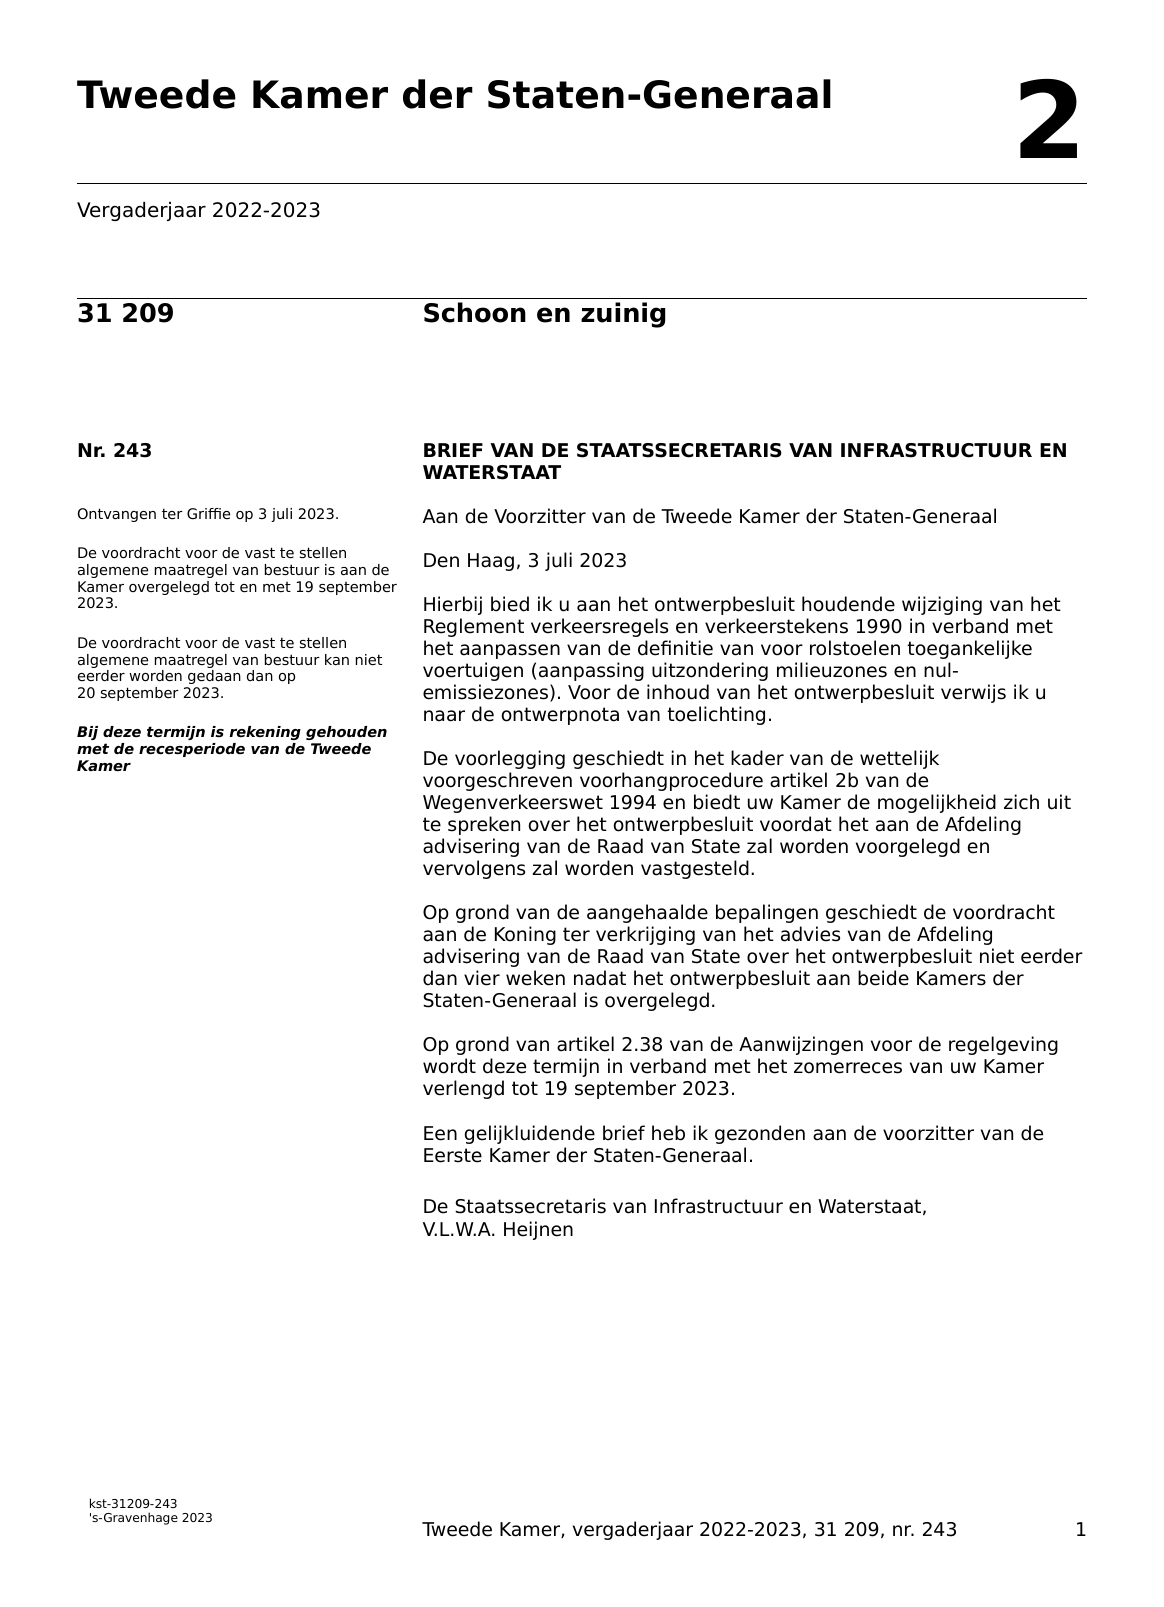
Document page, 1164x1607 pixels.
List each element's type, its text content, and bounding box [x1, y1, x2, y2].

text De voordracht voor de vast te stellen algemene maatregel van bestuur is aan de Kamer overgelegd tot en met 19 september 2023. [77, 545, 399, 612]
text [77, 612, 399, 634]
text De voordracht voor de vast te stellen algemene maatregel van bestuur kan niet eerder worden gedaan dan op 20 september 2023. [77, 634, 399, 702]
text 's-Gravenhage 2023 [88, 1511, 323, 1525]
text De voorlegging geschiedt in het kader van de wettelijk voorgeschreven voorhangprocedure artikel 2b van de Wegenverkeerswet 1994 en biedt uw Kamer de mogelijkheid zich uit te spreken over het ontwerpbesluit voordat het aan de Afdeling advisering van de Raad van State zal worden voorgelegd en vervolgens zal worden vastgesteld. [422, 748, 1087, 880]
subtitle 31 209 Schoon en zuinig [77, 299, 1087, 329]
subtitle Nr. 243 BRIEF VAN DE STAATSSECRETARIS VAN INFRASTRUCTUUR EN WATERSTAAT [77, 440, 1087, 484]
text Hierbij bied ik u aan het ontwerpbesluit houdende wijziging van het Reglement verkeersregels en verkeerstekens 1990 in verband met het aanpassen van de definitie van voor rolstoelen toegankelijke voertuigen (aanpassing uitzondering milieuzones en nul-emissiezones). Voor de inhoud van het ontwerpbesluit verwijs ik u naar de ontwerpnota van toelichting. [422, 594, 1087, 726]
table_cell Vergaderjaar 2022-2023 [77, 184, 1087, 298]
text Op grond van artikel 2.38 van de Aanwijzingen voor de regelgeving wordt deze termijn in verband met het zomerreces van uw Kamer verlengd tot 19 september 2023. [422, 1034, 1087, 1100]
text De Staatssecretaris van Infrastructuur en Waterstaat, V.L.W.A. Heijnen [422, 1196, 1087, 1240]
text kst-31209-243 [88, 1497, 323, 1511]
text Ontvangen ter Griffie op 3 juli 2023. [77, 506, 399, 523]
text Op grond van de aangehaalde bepalingen geschiedt de voordracht aan de Koning ter verkrijging van het advies van de Afdeling advisering van de Raad van State over het ontwerpbesluit niet eerder dan vier weken nadat het ontwerpbesluit aan beide Kamers der Staten-Generaal is overgelegd. [422, 902, 1087, 1012]
text Een gelijkluidende brief heb ik gezonden aan de voorzitter van de Eerste Kamer der Staten-Generaal. [422, 1122, 1087, 1166]
text Bij deze termijn is rekening gehouden met de recesperiode van de Tweede Kamer [77, 724, 399, 775]
table_header Tweede Kamer der Staten-Generaal [77, 59, 886, 183]
table_header 2 [886, 59, 1087, 183]
text Den Haag, 3 juli 2023 [422, 550, 1087, 572]
text Aan de Voorzitter van de Tweede Kamer der Staten-Generaal [422, 506, 1087, 528]
text [77, 702, 399, 724]
text [77, 523, 399, 545]
